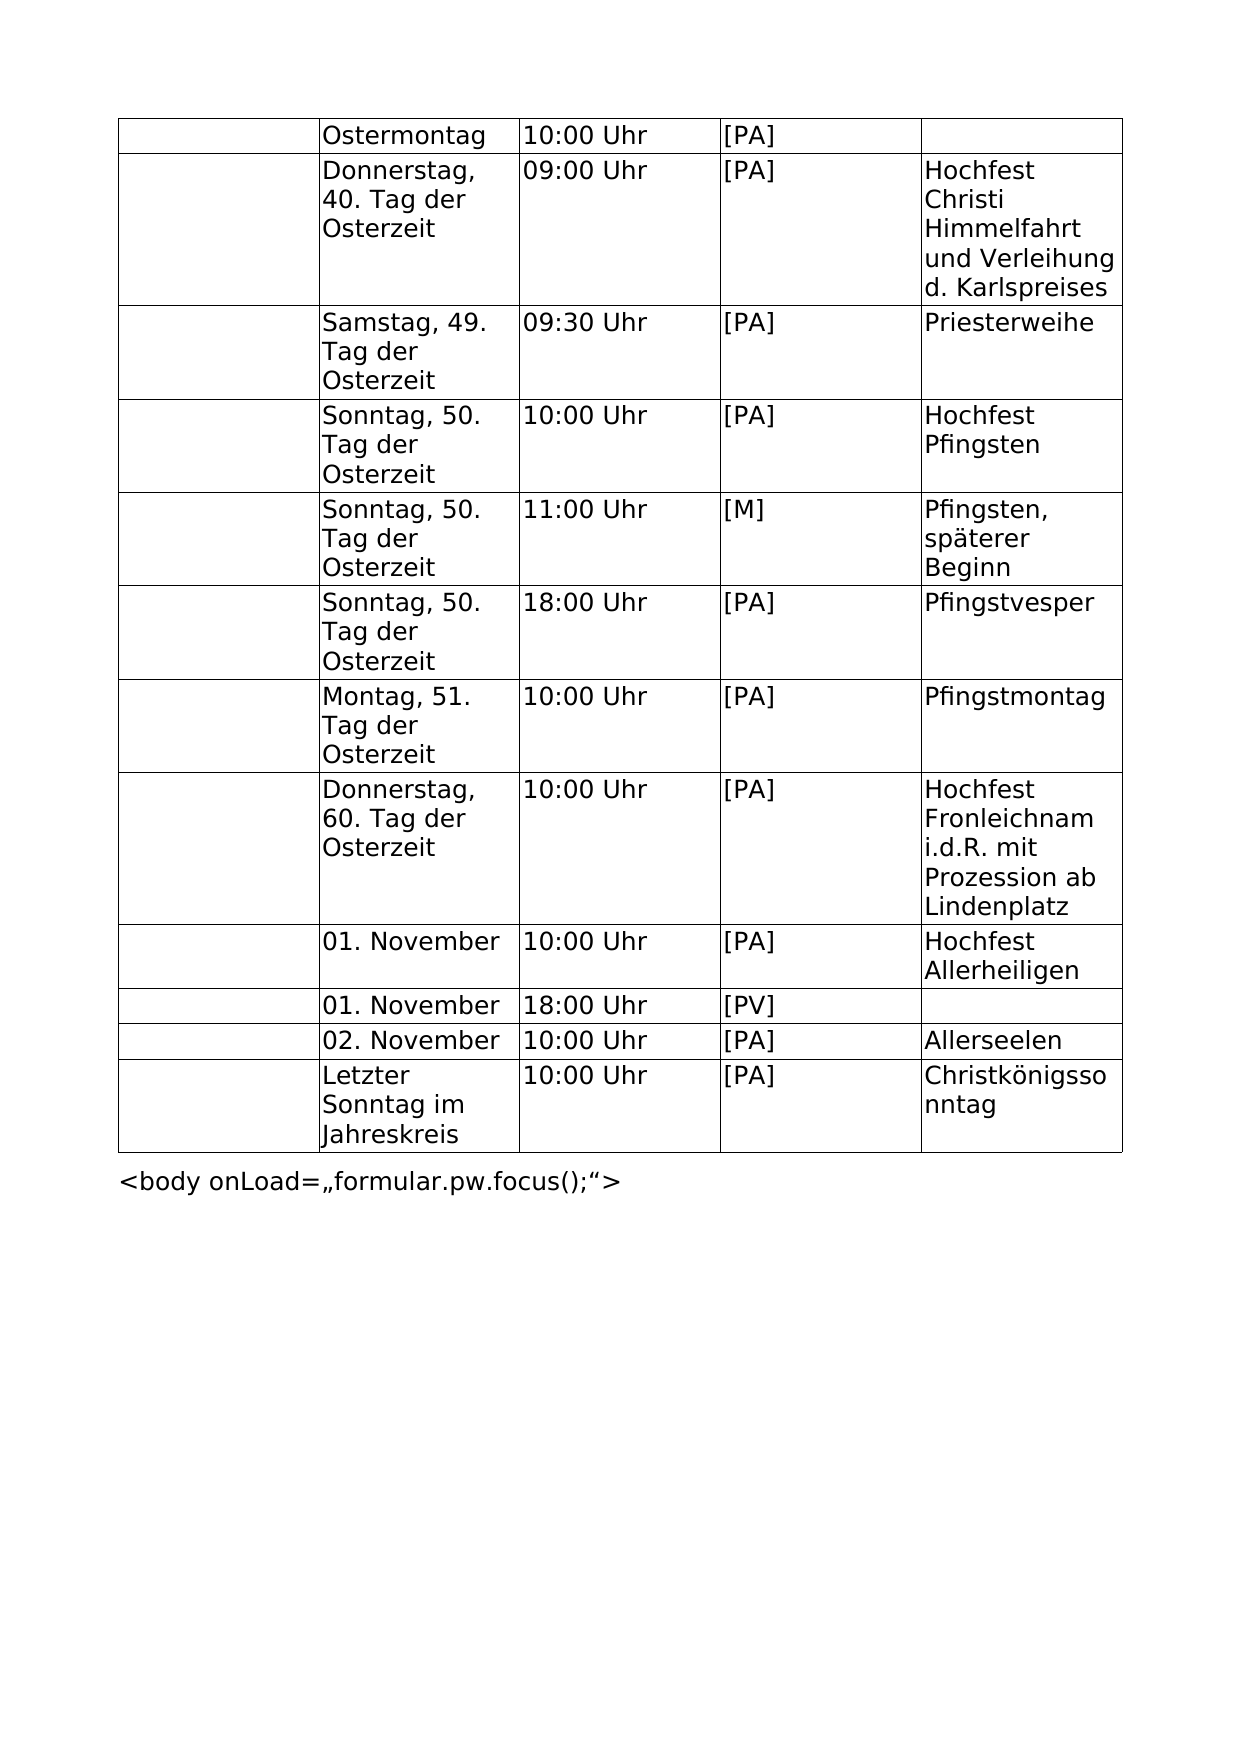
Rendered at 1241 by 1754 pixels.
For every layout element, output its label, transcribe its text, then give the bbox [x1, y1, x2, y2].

table_cell 02. November [320, 1024, 519, 1058]
table_cell 18:00 Uhr [520, 989, 720, 1023]
table_cell 01. November [320, 989, 519, 1023]
table_cell [PA] [721, 773, 921, 924]
table_cell Hochfest Pfingsten [922, 400, 1122, 492]
table_cell [PA] [721, 119, 921, 153]
table_cell [119, 680, 319, 772]
table_cell 10:00 Uhr [520, 119, 720, 153]
table_cell [PA] [721, 680, 921, 772]
table_cell Sonntag, 50. Tag der Osterzeit [320, 400, 519, 492]
table_cell [119, 586, 319, 679]
table_cell [PA] [721, 400, 921, 492]
table_cell Montag, 51. Tag der Osterzeit [320, 680, 519, 772]
table_cell Pfingstvesper [922, 586, 1122, 679]
text <body onLoad=„formular.pw.focus();“> [118, 1167, 1122, 1196]
table_cell Samstag, 49. Tag der Osterzeit [320, 306, 519, 398]
table_cell [119, 925, 319, 988]
table_cell 11:00 Uhr [520, 493, 720, 585]
table_cell Pfingstmontag [922, 680, 1122, 772]
table_cell 10:00 Uhr [520, 1060, 720, 1152]
table_cell 09:30 Uhr [520, 306, 720, 398]
table_cell [PA] [721, 925, 921, 988]
table_cell [PA] [721, 306, 921, 398]
table_cell [PA] [721, 1060, 921, 1152]
table_cell [119, 1024, 319, 1058]
table_cell [119, 493, 319, 585]
table_cell [119, 1060, 319, 1152]
table_cell [PV] [721, 989, 921, 1023]
table_cell Donnerstag, 40. Tag der Osterzeit [320, 154, 519, 305]
table_cell Hochfest Fronleichnam i.d.R. mit Prozession ab Lindenplatz [922, 773, 1122, 924]
table_cell 01. November [320, 925, 519, 988]
table_cell 10:00 Uhr [520, 680, 720, 772]
table_cell Letzter Sonntag im Jahreskreis [320, 1060, 519, 1152]
table_cell [119, 119, 319, 153]
table_cell [119, 989, 319, 1023]
table_cell [PA] [721, 1024, 921, 1058]
table_cell [922, 119, 1122, 153]
table_cell Pfingsten, späterer Beginn [922, 493, 1122, 585]
table_cell Hochfest Christi Himmelfahrt und Verleihung d. Karlspreises [922, 154, 1122, 305]
table_cell [M] [721, 493, 921, 585]
table_cell Ostermontag [320, 119, 519, 153]
table_cell Priesterweihe [922, 306, 1122, 398]
table_cell [119, 773, 319, 924]
table_cell Christkönigssonntag [922, 1060, 1122, 1152]
table_cell 18:00 Uhr [520, 586, 720, 679]
table_cell [PA] [721, 154, 921, 305]
table_cell Sonntag, 50. Tag der Osterzeit [320, 586, 519, 679]
table_cell [PA] [721, 586, 921, 679]
table_cell [119, 306, 319, 398]
table_cell [922, 989, 1122, 1023]
table_cell Hochfest Allerheiligen [922, 925, 1122, 988]
table_cell 10:00 Uhr [520, 400, 720, 492]
table_cell Sonntag, 50. Tag der Osterzeit [320, 493, 519, 585]
table_cell 10:00 Uhr [520, 925, 720, 988]
table_cell Donnerstag, 60. Tag der Osterzeit [320, 773, 519, 924]
table_cell [119, 400, 319, 492]
table_cell 10:00 Uhr [520, 773, 720, 924]
table_cell 10:00 Uhr [520, 1024, 720, 1058]
table_cell [119, 154, 319, 305]
table_cell Allerseelen [922, 1024, 1122, 1058]
table_cell 09:00 Uhr [520, 154, 720, 305]
